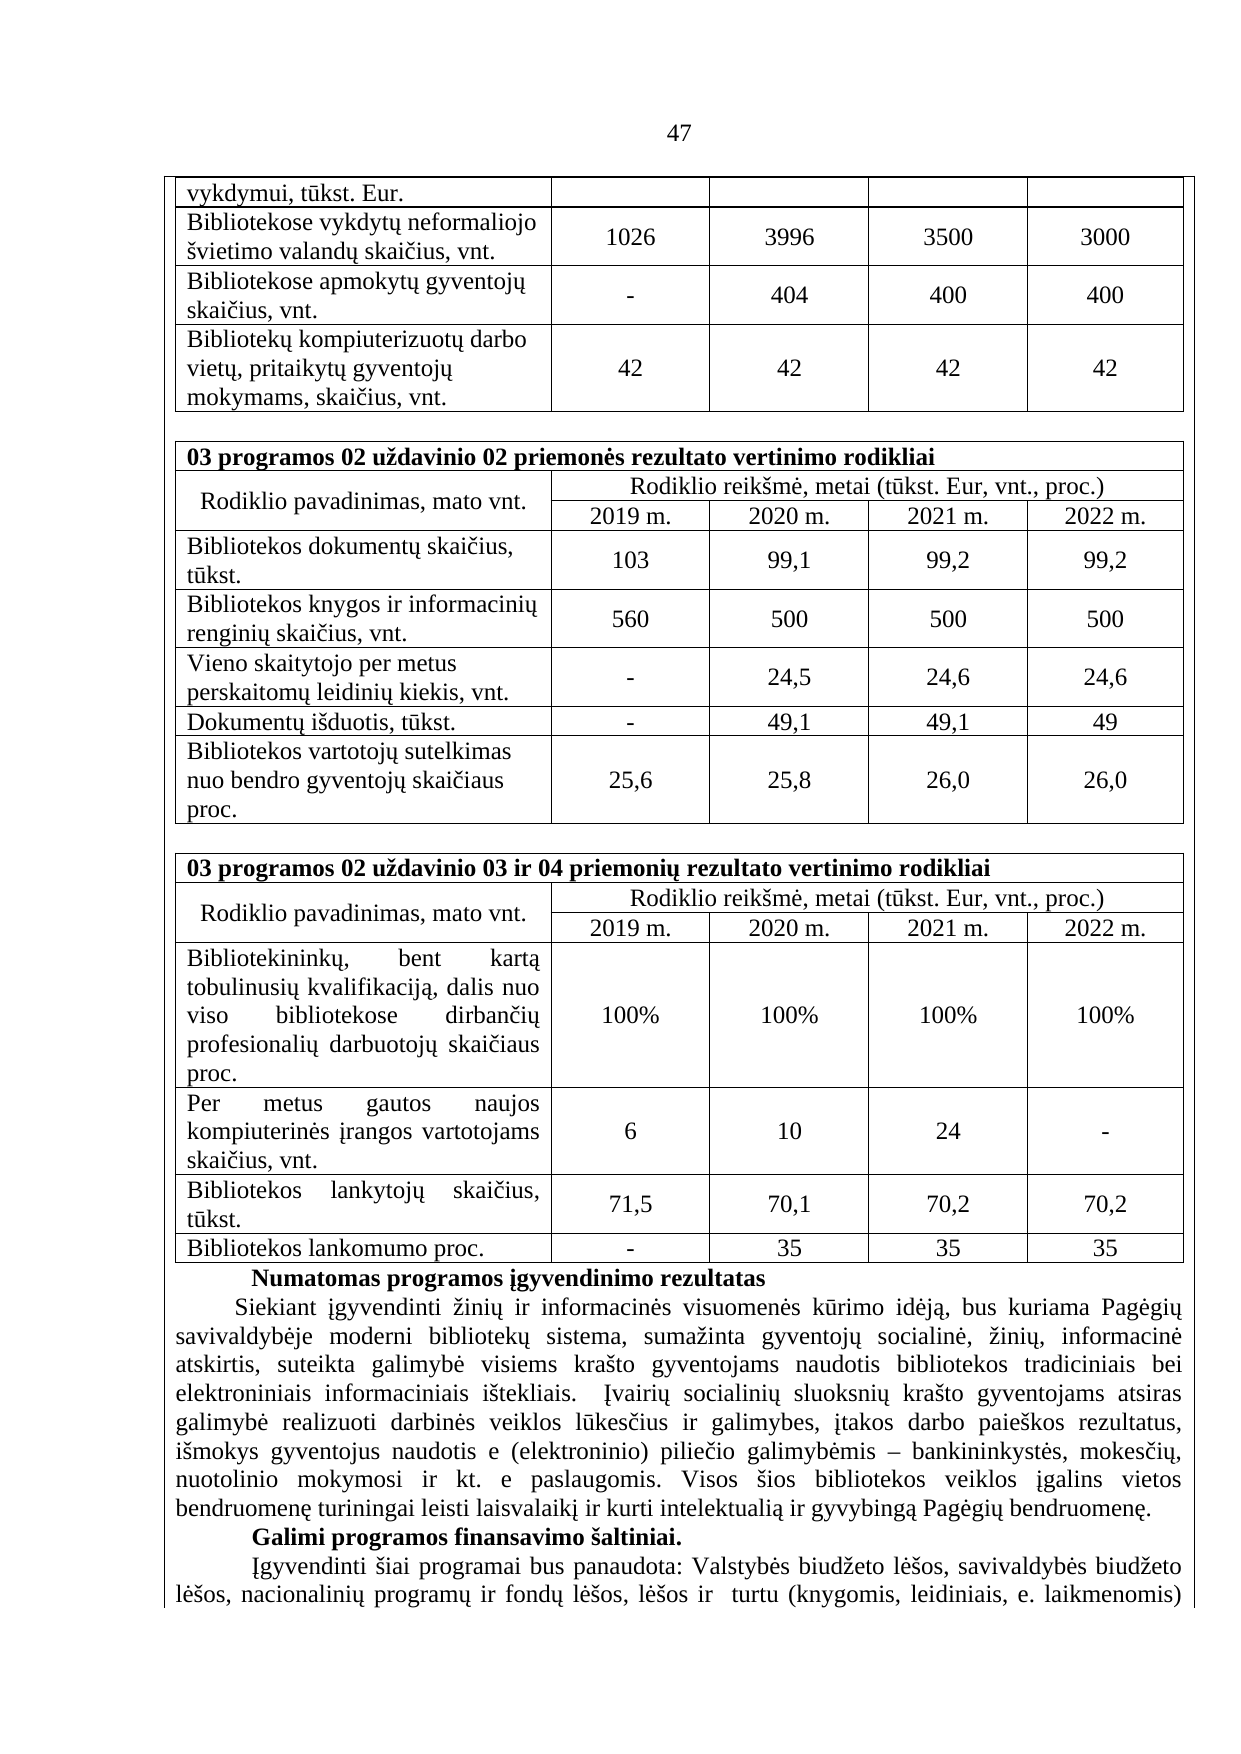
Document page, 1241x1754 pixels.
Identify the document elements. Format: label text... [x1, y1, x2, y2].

table_cell 100% [869, 943, 1027, 1087]
table_cell vykdymui, tūkst. Eur. [176, 178, 551, 206]
table_cell Vieno skaitytojo per metus perskaitomų leidinių kiekis, vnt. [176, 648, 551, 706]
table_cell 103 [552, 531, 709, 588]
table_cell - [552, 707, 709, 735]
table_cell 500 [869, 590, 1027, 647]
table_cell 400 [1028, 266, 1183, 323]
table_cell - [552, 266, 709, 323]
table_cell [552, 178, 709, 206]
table_cell 49,1 [869, 707, 1027, 735]
table_cell 2021 m. [869, 913, 1027, 942]
table_cell 100% [1028, 943, 1183, 1087]
table_cell Bibliotekos dokumentų skaičius, tūkst. [176, 531, 551, 588]
table_cell 35 [710, 1234, 868, 1262]
table_cell 1026 [552, 208, 709, 265]
table_cell 24 [869, 1088, 1027, 1174]
table_cell 2022 m. [1028, 501, 1183, 530]
table_cell 404 [710, 266, 868, 323]
table_cell Rodiklio reikšmė, metai (tūkst. Eur, vnt., proc.) [552, 883, 1183, 912]
table_cell 99,2 [869, 531, 1027, 588]
table_cell 49,1 [710, 707, 868, 735]
table_cell 25,6 [552, 736, 709, 823]
table_cell 2019 m. [552, 501, 709, 530]
table_cell Rodiklio pavadinimas, mato vnt. [176, 883, 551, 942]
table_cell 3996 [710, 208, 868, 265]
table_cell Dokumentų išduotis, tūkst. [176, 707, 551, 735]
table_cell Bibliotekose vykdytų neformaliojo švietimo valandų skaičius, vnt. [176, 208, 551, 265]
table_cell 24,6 [869, 648, 1027, 706]
table_cell Rodiklio pavadinimas, mato vnt. [176, 471, 551, 530]
table_cell Rodiklio reikšmė, metai (tūkst. Eur, vnt., proc.) [552, 471, 1183, 500]
table_cell 42 [552, 325, 709, 411]
table_cell 6 [552, 1088, 709, 1174]
table_cell 100% [710, 943, 868, 1087]
table_cell 400 [869, 266, 1027, 323]
table_cell 24,6 [1028, 648, 1183, 706]
table_cell [869, 178, 1027, 206]
table_cell 100% [552, 943, 709, 1087]
table_cell 2022 m. [1028, 913, 1183, 942]
table_cell 99,1 [710, 531, 868, 588]
table_cell - [1028, 1088, 1183, 1174]
table_cell 35 [1028, 1234, 1183, 1262]
table_cell Per metus gautos naujos kompiuterinės įrangos vartotojams skaičius, vnt. [176, 1088, 551, 1174]
table_cell 42 [710, 325, 868, 411]
table_cell 25,8 [710, 736, 868, 823]
table_cell Bibliotekos knygos ir informacinių renginių skaičius, vnt. [176, 590, 551, 647]
table_cell - [552, 1234, 709, 1262]
table_cell [710, 178, 868, 206]
table_cell 49 [1028, 707, 1183, 735]
table_header 03 programos 02 uždavinio 03 ir 04 priemonių rezultato vertinimo rodikliai [176, 854, 1183, 882]
table_cell 2021 m. [869, 501, 1027, 530]
table_cell 3000 [1028, 208, 1183, 265]
table_cell Bibliotekose apmokytų gyventojų skaičius, vnt. [176, 266, 551, 323]
table_cell Bibliotekos lankomumo proc. [176, 1234, 551, 1262]
table_cell [1028, 178, 1183, 206]
table_cell 500 [1028, 590, 1183, 647]
table_cell Bibliotekų kompiuterizuotų darbo vietų, pritaikytų gyventojų mokymams, skaičius, vnt. [176, 325, 551, 411]
table_header Numatomas programos įgyvendinimo rezultatas Siekiant įgyvendinti žinių ir informacinės visuomenės kūrimo idėją, bus kuriama Pagėgių savivaldybėje moderni bibliotekų sistema, sumažinta gyventojų socialinė, žinių, informacinė atskirtis, suteikta galimybė visiems krašto gyventojams naudotis bibliotekos tradiciniais bei elektroniniais informaciniais ištekliais. Įvairių socialinių sluoksnių krašto gyventojams atsiras galimybė realizuoti darbinės veiklos lūkesčius ir galimybes, įtakos darbo paieškos rezultatus, išmokys gyventojus naudotis e (elektroninio) piliečio galimybėmis – bankininkystės, mokesčių, nuotolinio mokymosi ir kt. e paslaugomis. Visos šios bibliotekos veiklos įgalins vietos bendruomenę turiningai leisti laisvalaikį ir kurti intelektualią ir gyvybingą Pagėgių bendruomenę. Galimi programos finansavimo šaltiniai. Įgyvendinti šiai programai bus panaudota: Valstybės biudžeto lėšos, savivaldybės biudžeto lėšos, nacionalinių programų ir fondų lėšos, lėšos ir turtu (knygomis, leidiniais, e. laikmenomis) [165, 177, 1194, 1608]
table_cell 99,2 [1028, 531, 1183, 588]
table_cell - [552, 648, 709, 706]
table_cell 24,5 [710, 648, 868, 706]
table_cell 3500 [869, 208, 1027, 265]
table_cell 42 [1028, 325, 1183, 411]
table_cell 26,0 [1028, 736, 1183, 823]
table_cell 26,0 [869, 736, 1027, 823]
table_cell 70,1 [710, 1175, 868, 1232]
table_cell 70,2 [1028, 1175, 1183, 1232]
table_cell 71,5 [552, 1175, 709, 1232]
table_cell 42 [869, 325, 1027, 411]
table_header 03 programos 02 uždavinio 02 priemonės rezultato vertinimo rodikliai [176, 442, 1183, 470]
table_cell 70,2 [869, 1175, 1027, 1232]
table_cell 2020 m. [710, 913, 868, 942]
table_cell 500 [710, 590, 868, 647]
table_cell Bibliotekos lankytojų skaičius, tūkst. [176, 1175, 551, 1232]
table_cell 560 [552, 590, 709, 647]
table_cell Bibliotekininkų, bent kartą tobulinusių kvalifikaciją, dalis nuo viso bibliotekose dirbančių profesionalių darbuotojų skaičiaus proc. [176, 943, 551, 1087]
table_cell 2020 m. [710, 501, 868, 530]
table_cell 35 [869, 1234, 1027, 1262]
table_cell 2019 m. [552, 913, 709, 942]
table_cell Bibliotekos vartotojų sutelkimas nuo bendro gyventojų skaičiaus proc. [176, 736, 551, 823]
table_cell 10 [710, 1088, 868, 1174]
